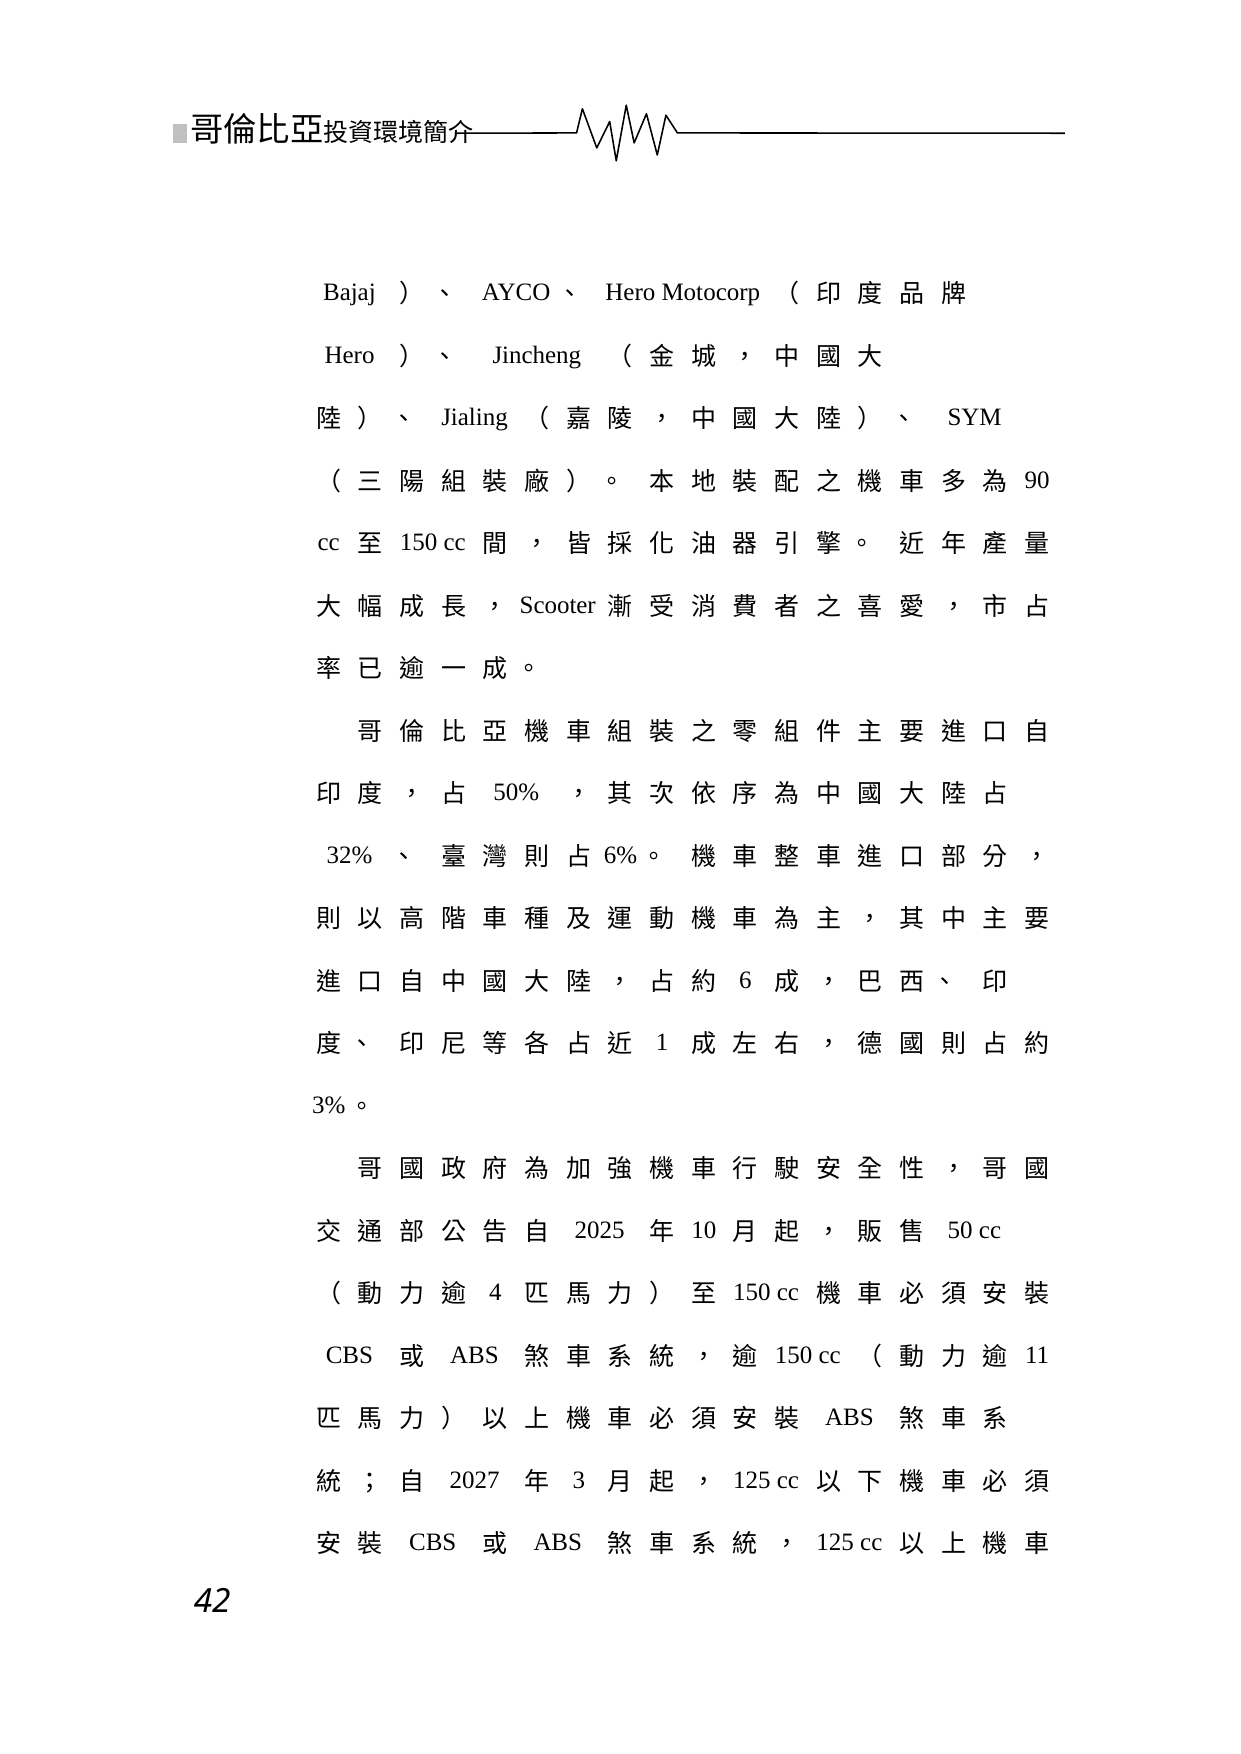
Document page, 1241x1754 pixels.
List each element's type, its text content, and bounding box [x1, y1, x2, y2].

text 哥倫比亞機車組裝之零組件主要進口自印度，占50%，其次依序為中國大陸占32%、臺灣則占6%。機車整車進口部分，則以高階車種及運動機車為主，其中主要進口自中國大陸，占約6成，巴西、印度、印尼等各占近1成左右，德國則占約3%。 [281, 688, 1058, 1125]
text 哥國政府為加強機車行駛安全性，哥國交通部公告自2025年10月起，販售50 cc（動力逾4匹馬力）至150 cc機車必須安裝CBS或ABS煞車系統，逾150 cc（動力逾11匹馬力）以上機車必須安裝ABS煞車系統；自2027年3月起，125 cc以下機車必須安裝CBS或ABS煞車系統，125 cc以上機車 [281, 1125, 1058, 1563]
text Bajaj）、AYCO、Hero Motocorp（印度品牌Hero）、Jincheng（金城，中國大陸）、Jialing（嘉陵，中國大陸）、SYM（三陽組裝廠）。本地裝配之機車多為90 cc至150 cc間，皆採化油器引擎。近年產量大幅成長，Scooter漸受消費者之喜愛，市占率已逾一成。 [281, 250, 1058, 688]
